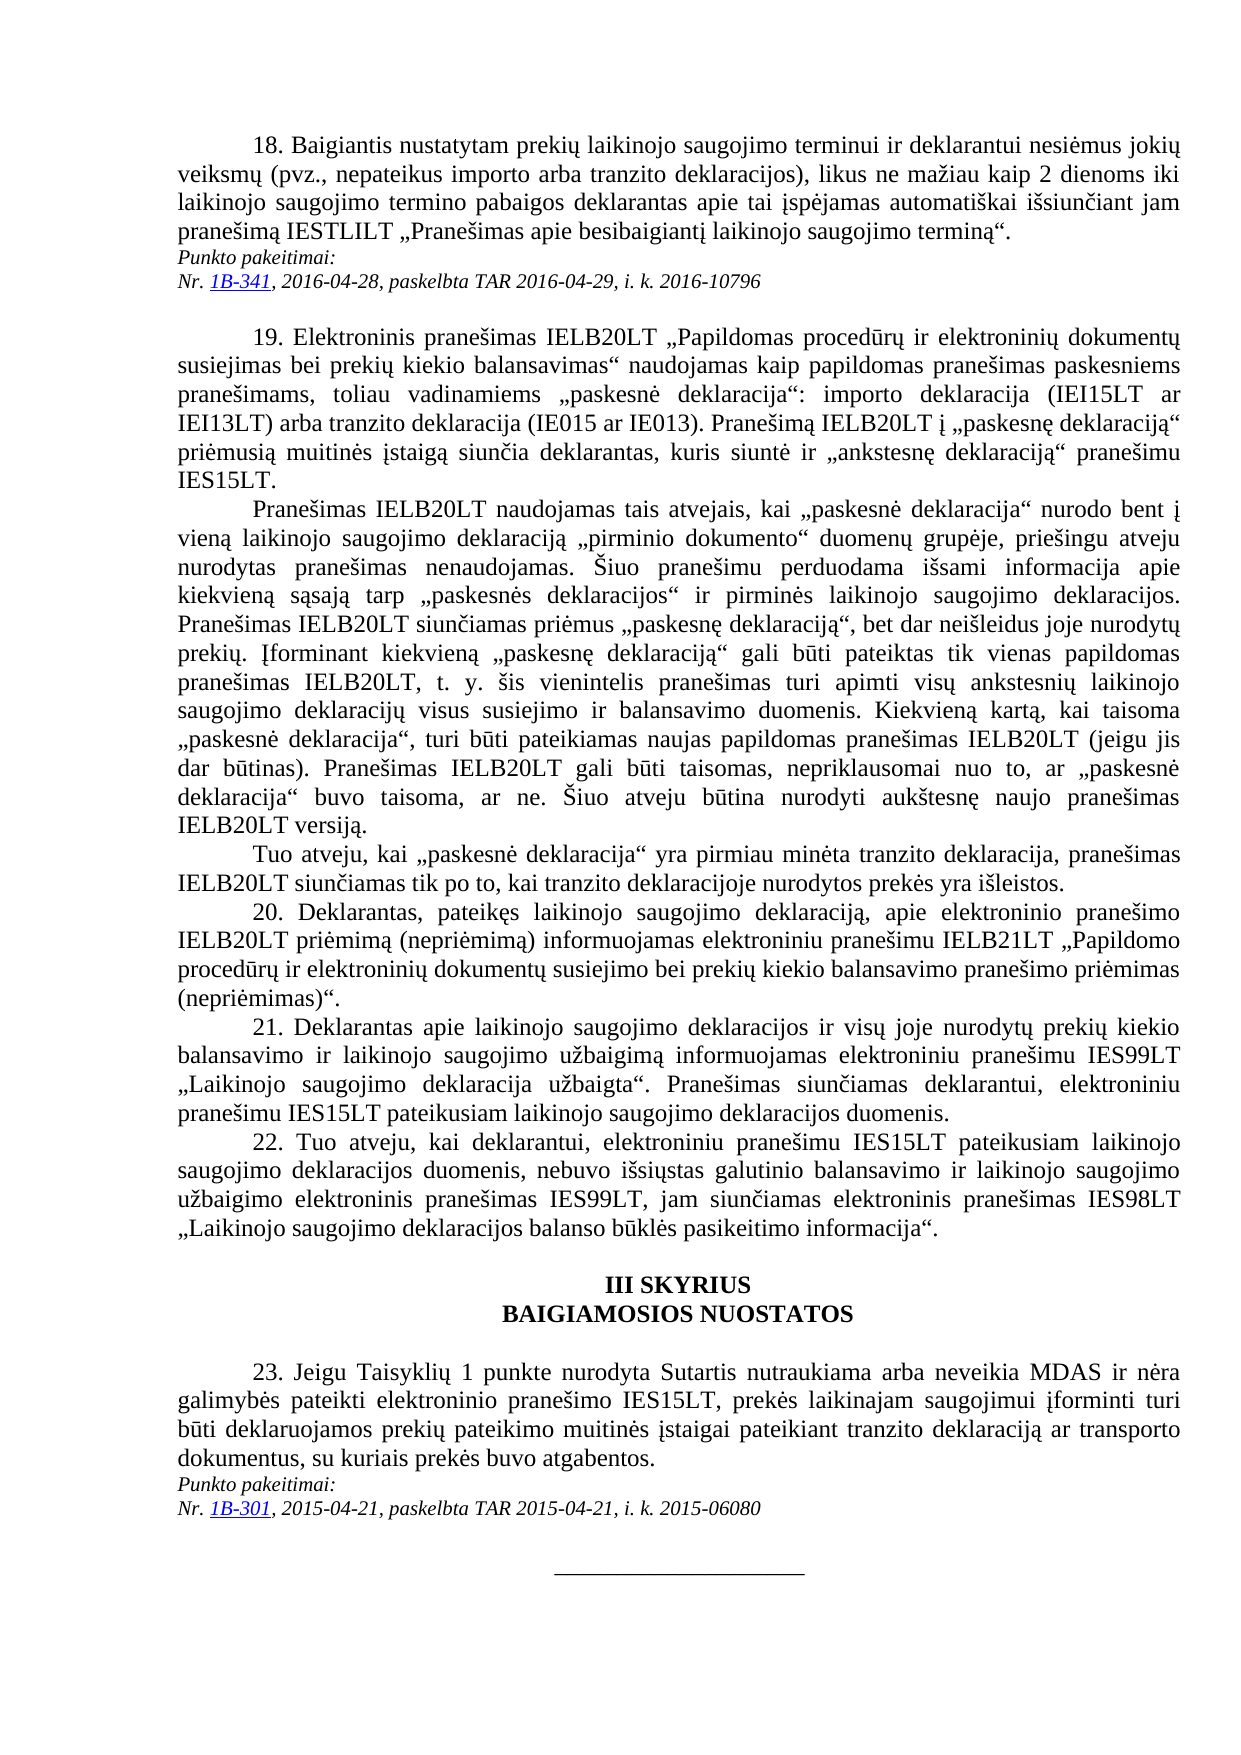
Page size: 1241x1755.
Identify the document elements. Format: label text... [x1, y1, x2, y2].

text Tuo atveju, kai „paskesnė deklaracija“ yra pirmiau minėta tranzito deklaracija, pranešimas IELB20LT siunčiamas tik po to, kai tranzito deklaracijoje nurodytos prekės yra išleistos. [177, 839, 1181, 897]
text BAIGIAMOSIOS NUOSTATOS [177, 1299, 1178, 1328]
text Punkto pakeitimai: [177, 1472, 1181, 1496]
text 22. Tuo atveju, kai deklarantui, elektroniniu pranešimu IES15LT pateikusiam laikinojo saugojimo deklaracijos duomenis, nebuvo išsiųstas galutinio balansavimo ir laikinojo saugojimo užbaigimo elektroninis pranešimas IES99LT, jam siunčiamas elektroninis pranešimas IES98LT „Laikinojo saugojimo deklaracijos balanso būklės pasikeitimo informacija“. [177, 1127, 1181, 1242]
text III SKYRIUS [177, 1271, 1178, 1299]
text 19. Elektroninis pranešimas IELB20LT „Papildomas procedūrų ir elektroninių dokumentų susiejimas bei prekių kiekio balansavimas“ naudojamas kaip papildomas pranešimas paskesniems pranešimams, toliau vadinamiems „paskesnė deklaracija“: importo deklaracija (IEI15LT ar IEI13LT) arba tranzito deklaracija (IE015 ar IE013). Pranešimą IELB20LT į „paskesnę deklaraciją“ priėmusią muitinės įstaigą siunčia deklarantas, kuris siuntė ir „ankstesnę deklaraciją“ pranešimu IES15LT. [177, 322, 1181, 494]
text Pranešimas IELB20LT naudojamas tais atvejais, kai „paskesnė deklaracija“ nurodo bent į vieną laikinojo saugojimo deklaraciją „pirminio dokumento“ duomenų grupėje, priešingu atveju nurodytas pranešimas nenaudojamas. Šiuo pranešimu perduodama išsami informacija apie kiekvieną sąsają tarp „paskesnės deklaracijos“ ir pirminės laikinojo saugojimo deklaracijos. Pranešimas IELB20LT siunčiamas priėmus „paskesnę deklaraciją“, bet dar neišleidus joje nurodytų prekių. Įforminant kiekvieną „paskesnę deklaraciją“ gali būti pateiktas tik vienas papildomas pranešimas IELB20LT, t. y. šis vienintelis pranešimas turi apimti visų ankstesnių laikinojo saugojimo deklaracijų visus susiejimo ir balansavimo duomenis. Kiekvieną kartą, kai taisoma „paskesnė deklaracija“, turi būti pateikiamas naujas papildomas pranešimas IELB20LT (jeigu jis dar būtinas). Pranešimas IELB20LT gali būti taisomas, nepriklausomai nuo to, ar „paskesnė deklaracija“ buvo taisoma, ar ne. Šiuo atveju būtina nurodyti aukštesnę naujo pranešimas IELB20LT versiją. [177, 494, 1181, 839]
text ____________________ [177, 1549, 1181, 1577]
text 21. Deklarantas apie laikinojo saugojimo deklaracijos ir visų joje nurodytų prekių kiekio balansavimo ir laikinojo saugojimo užbaigimą informuojamas elektroniniu pranešimu IES99LT „Laikinojo saugojimo deklaracija užbaigta“. Pranešimas siunčiamas deklarantui, elektroniniu pranešimu IES15LT pateikusiam laikinojo saugojimo deklaracijos duomenis. [177, 1012, 1181, 1127]
text 23. Jeigu Taisyklių 1 punkte nurodyta Sutartis nutraukiama arba neveikia MDAS ir nėra galimybės pateikti elektroninio pranešimo IES15LT, prekės laikinajam saugojimui įforminti turi būti deklaruojamos prekių pateikimo muitinės įstaigai pateikiant tranzito deklaraciją ar transporto dokumentus, su kuriais prekės buvo atgabentos. [177, 1357, 1181, 1472]
text Punkto pakeitimai: [177, 245, 1181, 269]
text 20. Deklarantas, pateikęs laikinojo saugojimo deklaraciją, apie elektroninio pranešimo IELB20LT priėmimą (nepriėmimą) informuojamas elektroniniu pranešimu IELB21LT „Papildomo procedūrų ir elektroninių dokumentų susiejimo bei prekių kiekio balansavimo pranešimo priėmimas (nepriėmimas)“. [177, 897, 1181, 1012]
text Nr. 1B-301, 2015-04-21, paskelbta TAR 2015-04-21, i. k. 2015-06080 [177, 1496, 1181, 1520]
text 18. Baigiantis nustatytam prekių laikinojo saugojimo terminui ir deklarantui nesiėmus jokių veiksmų (pvz., nepateikus importo arba tranzito deklaracijos), likus ne mažiau kaip 2 dienoms iki laikinojo saugojimo termino pabaigos deklarantas apie tai įspėjamas automatiškai išsiunčiant jam pranešimą IESTLILT „Pranešimas apie besibaigiantį laikinojo saugojimo terminą“. [177, 130, 1181, 245]
text Nr. 1B-341, 2016-04-28, paskelbta TAR 2016-04-29, i. k. 2016-10796 [177, 269, 1181, 293]
